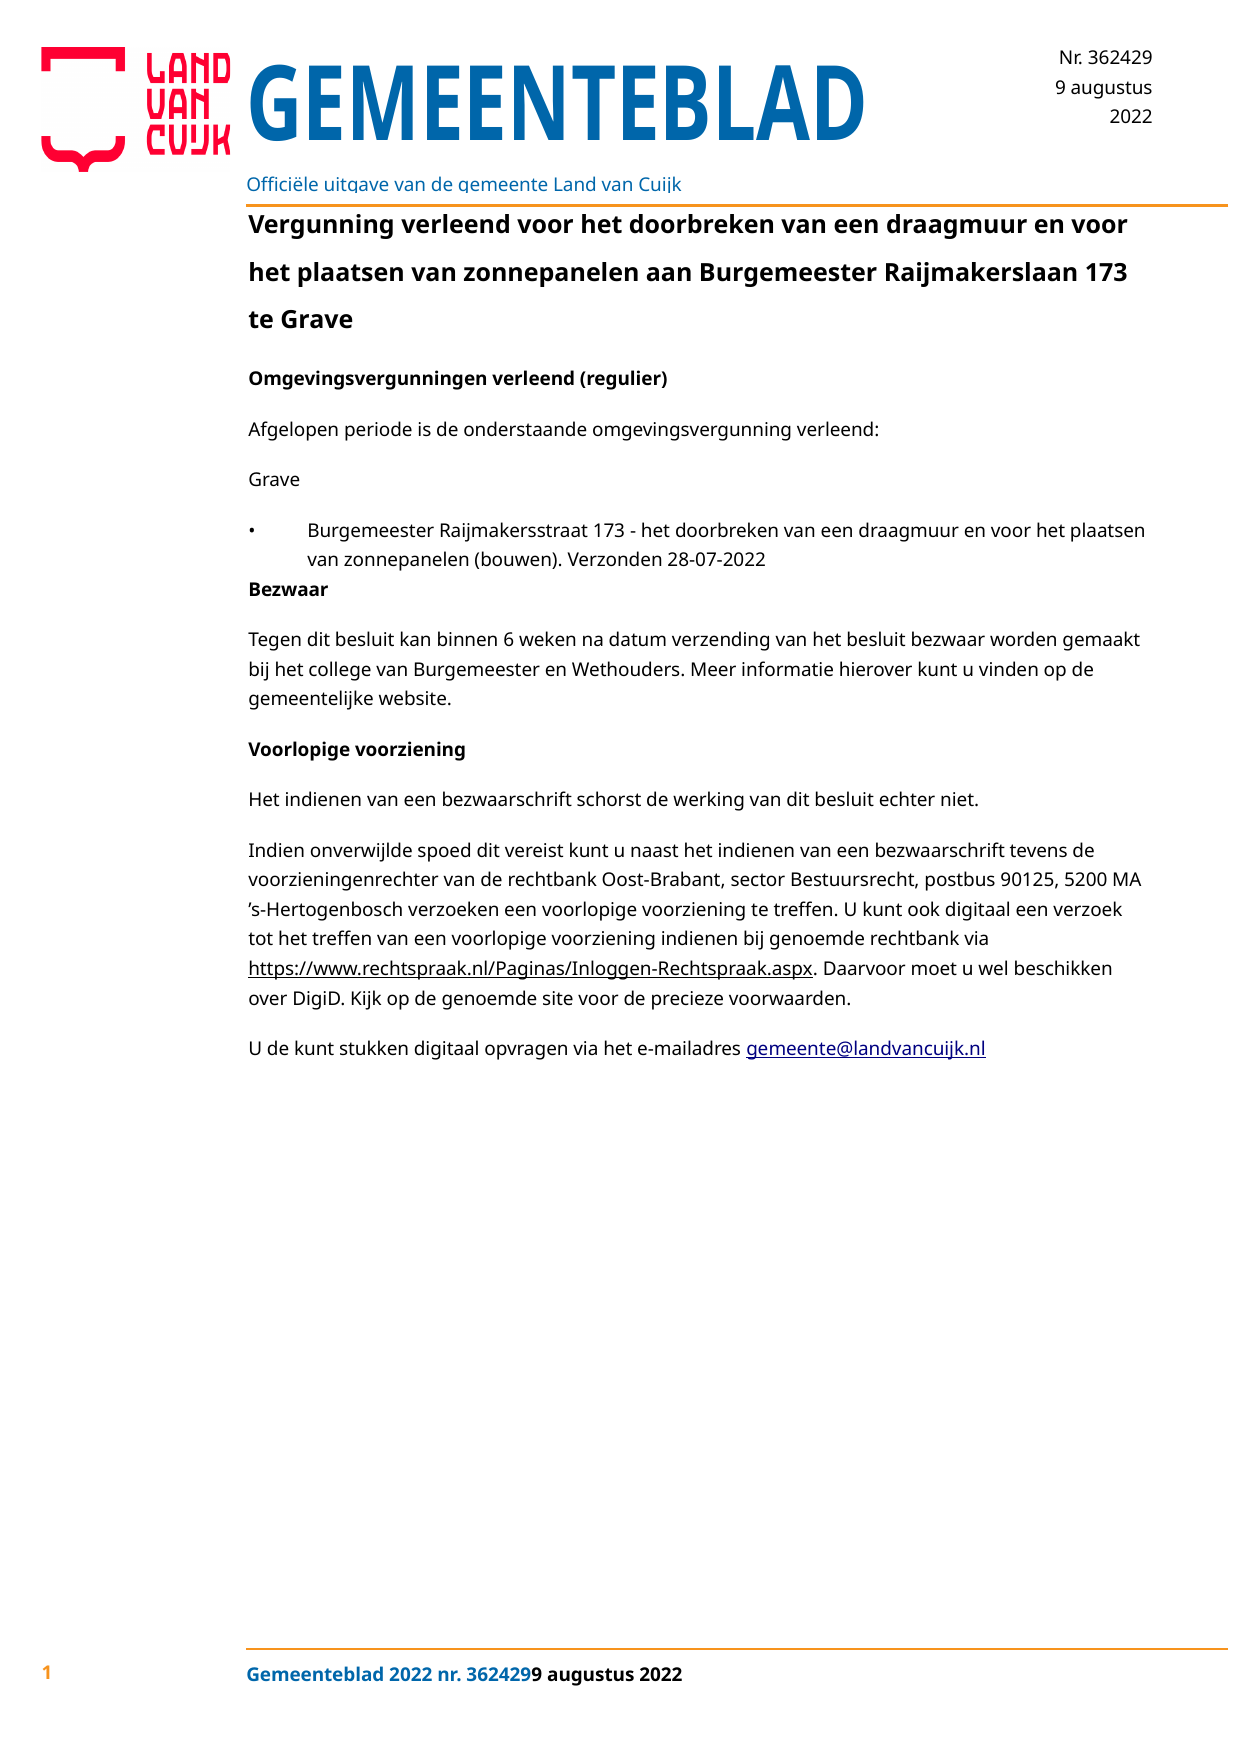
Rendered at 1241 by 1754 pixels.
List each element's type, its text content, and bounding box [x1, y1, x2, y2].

picture [41, 47, 231, 172]
text Omgevingsvergunningen verleend (regulier) [248, 366, 1152, 391]
text Grave [248, 466, 1152, 492]
text Vergunning verleend voor het doorbreken van een draagmuur en voor het plaatsen van zonnepanelen aan Burgemeester Raijmakerslaan 173 te Grave [248, 207, 1152, 336]
text Het indienen van een bezwaarschrift schorst de werking van dit besluit echter niet. [248, 786, 1152, 812]
text Tegen dit besluit kan binnen 6 weken na datum verzending van het besluit bezwaar worden gemaakt bij het college van Burgemeester en Wethouders. Meer informatie hierover kunt u vinden op de gemeentelijke website. [248, 626, 1152, 711]
text Indien onverwijlde spoed dit vereist kunt u naast het indienen van een bezwaarschrift tevens de voorzieningenrechter van de rechtbank Oost-Brabant, sector Bestuursrecht, postbus 90125, 5200 MA ’s-Hertogenbosch verzoeken een voorlopige voorziening te treffen. U kunt ook digitaal een verzoek tot het treffen van een voorlopige voorziening indienen bij genoemde rechtbank via https://www.rechtspraak.nl/Paginas/Inloggen-Rechtspraak.aspx. Daarvoor moet u wel beschikken over DigiD. Kijk op de genoemde site voor de precieze voorwaarden. [248, 837, 1152, 1010]
list Burgemeester Raijmakersstraat 173 - het doorbreken van een draagmuur en voor het plaatsen van zonnepanelen (bouwen). Verzonden 28-07-2022 [248, 517, 1152, 572]
text U de kunt stukken digitaal opvragen via het e-mailadres gemeente@landvancuijk.nl [248, 1035, 1152, 1061]
text Voorlopige voorziening [248, 736, 1152, 762]
text Afgelopen periode is de onderstaande omgevingsvergunning verleend: [248, 416, 1152, 442]
text Bezwaar [248, 576, 1152, 602]
